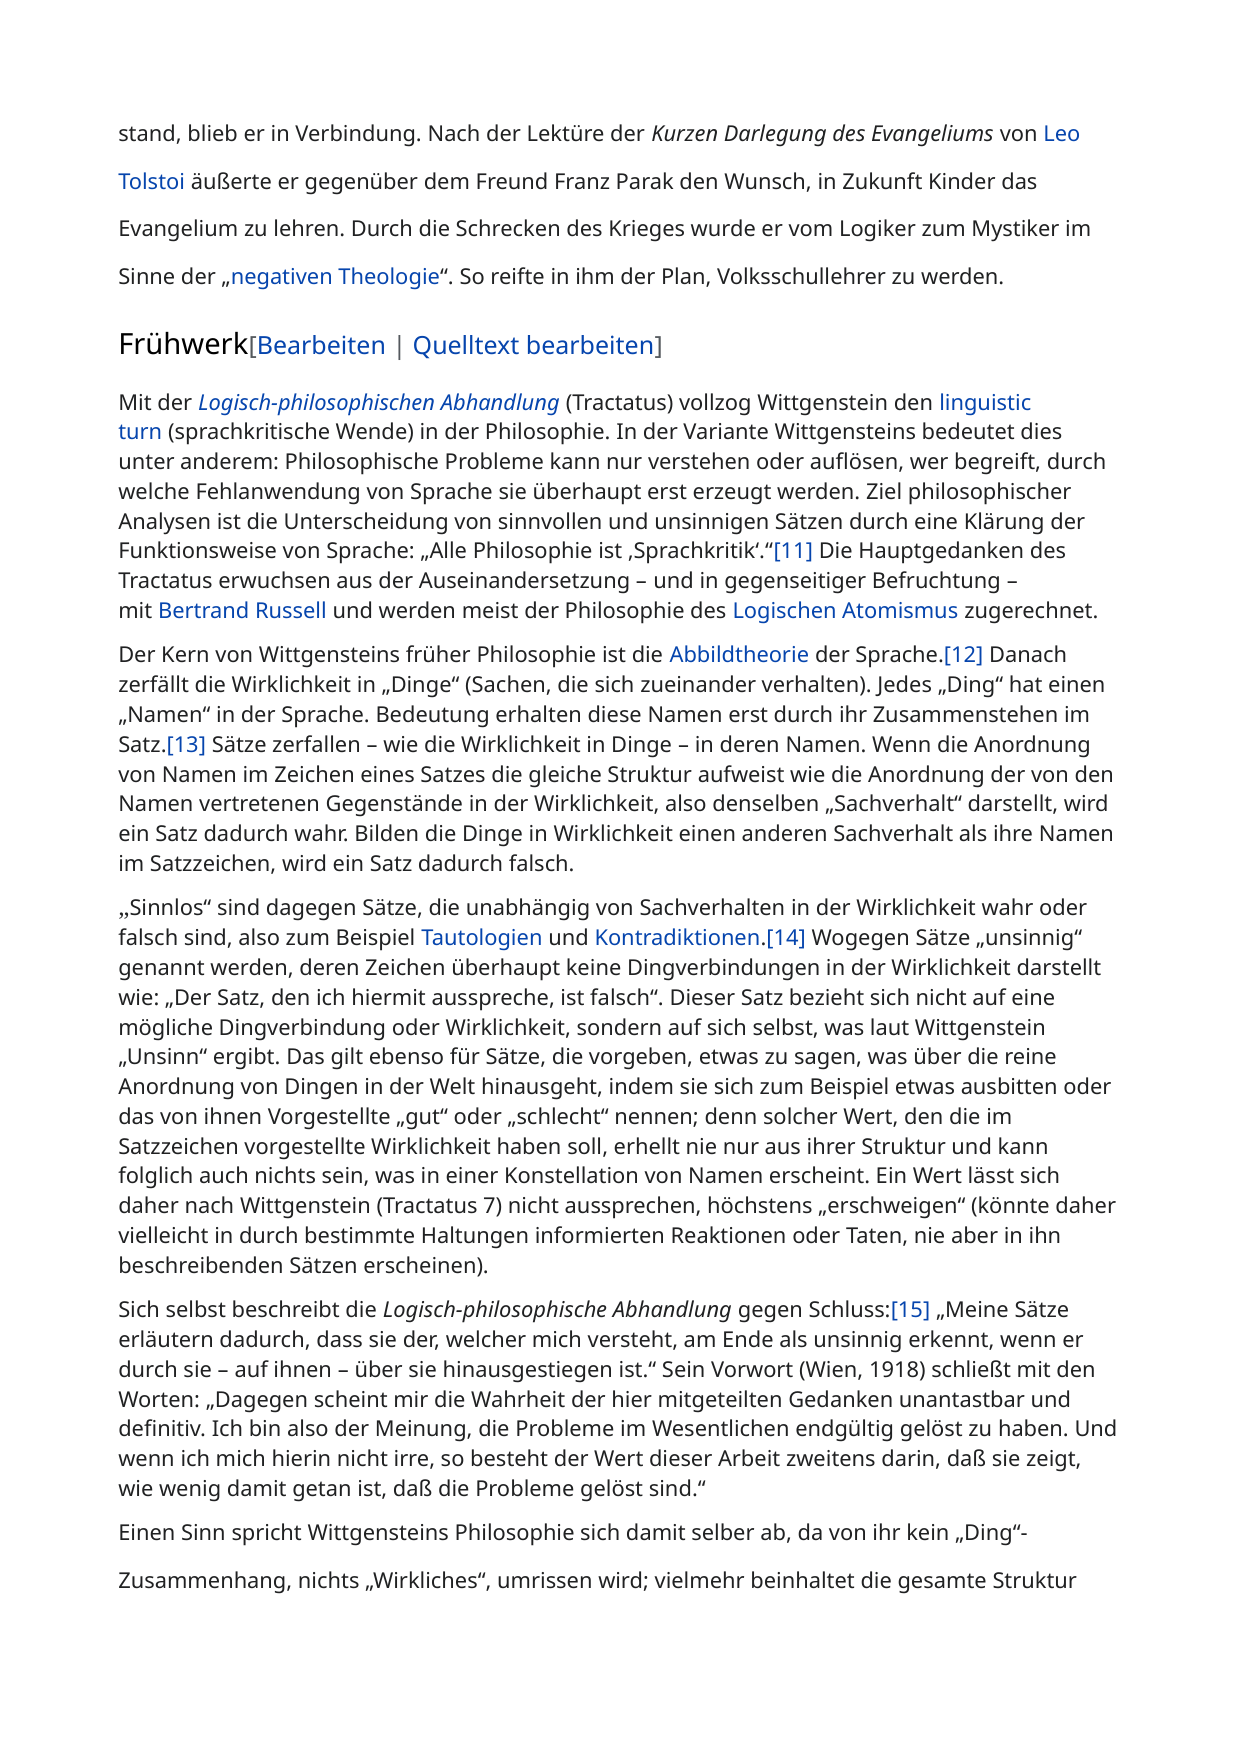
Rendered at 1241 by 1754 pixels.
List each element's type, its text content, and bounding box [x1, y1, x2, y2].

text Mit der Logisch-philosophischen Abhandlung (Tractatus) vollzog Wittgenstein den linguistic turn (sprachkritische Wende) in der Philosophie. In der Variante Wittgensteins bedeutet dies unter anderem: Philosophische Probleme kann nur verstehen oder auflösen, wer begreift, durch welche Fehlanwendung von Sprache sie überhaupt erst erzeugt werden. Ziel philosophischer Analysen ist die Unterscheidung von sinnvollen und unsinnigen Sätzen durch eine Klärung der Funktionsweise von Sprache: „Alle Philosophie ist ‚Sprachkritik‘.“[11] Die Hauptgedanken des Tractatus erwuchsen aus der Auseinandersetzung – und in gegenseitiger Befruchtung – mit Bertrand Russell und werden meist der Philosophie des Logischen Atomismus zugerechnet. [118, 387, 1122, 625]
text „Sinnlos“ sind dagegen Sätze, die unabhängig von Sachverhalten in der Wirklichkeit wahr oder falsch sind, also zum Beispiel Tautologien und Kontradiktionen.[14] Wogegen Sätze „unsinnig“ genannt werden, deren Zeichen überhaupt keine Dingverbindungen in der Wirklichkeit darstellt wie: „Der Satz, den ich hiermit ausspreche, ist falsch“. Dieser Satz bezieht sich nicht auf eine mögliche Dingverbindung oder Wirklichkeit, sondern auf sich selbst, was laut Wittgenstein „Unsinn“ ergibt. Das gilt ebenso für Sätze, die vorgeben, etwas zu sagen, was über die reine Anordnung von Dingen in der Welt hinausgeht, indem sie sich zum Beispiel etwas ausbitten oder das von ihnen Vorgestellte „gut“ oder „schlecht“ nennen; denn solcher Wert, den die im Satzzeichen vorgestellte Wirklichkeit haben soll, erhellt nie nur aus ihrer Struktur und kann folglich auch nichts sein, was in einer Konstellation von Namen erscheint. Ein Wert lässt sich daher nach Wittgenstein (Tractatus 7) nicht aussprechen, höchstens „erschweigen“ (könnte daher vielleicht in durch bestimmte Haltungen informierten Reaktionen oder Taten, nie aber in ihn beschreibenden Sätzen erscheinen). [118, 892, 1122, 1280]
text Der Kern von Wittgensteins früher Philosophie ist die Abbildtheorie der Sprache.[12] Danach zerfällt die Wirklichkeit in „Dinge“ (Sachen, die sich zueinander verhalten). Jedes „Ding“ hat einen „Namen“ in der Sprache. Bedeutung erhalten diese Namen erst durch ihr Zusammenstehen im Satz.[13] Sätze zerfallen – wie die Wirklichkeit in Dinge – in deren Namen. Wenn die Anordnung von Namen im Zeichen eines Satzes die gleiche Struktur aufweist wie die Anordnung der von den Namen vertretenen Gegenstände in der Wirklichkeit, also denselben „Sachverhalt“ darstellt, wird ein Satz dadurch wahr. Bilden die Dinge in Wirklichkeit einen anderen Sachverhalt als ihre Namen im Satzzeichen, wird ein Satz dadurch falsch. [118, 639, 1122, 878]
text Sich selbst beschreibt die Logisch-philosophische Abhandlung gegen Schluss:[15] „Meine Sätze erläutern dadurch, dass sie der, welcher mich versteht, am Ende als unsinnig erkennt, wenn er durch sie – auf ihnen – über sie hinausgestiegen ist.“ Sein Vorwort (Wien, 1918) schließt mit den Worten: „Dagegen scheint mir die Wahrheit der hier mitgeteilten Gedanken unantastbar und definitiv. Ich bin also der Meinung, die Probleme im Wesentlichen endgültig gelöst zu haben. Und wenn ich mich hierin nicht irre, so besteht der Wert dieser Arbeit zweitens darin, daß sie zeigt, wie wenig damit getan ist, daß die Probleme gelöst sind.“ [118, 1294, 1122, 1503]
text stand, blieb er in Verbindung. Nach der Lektüre der Kurzen Darlegung des Evangeliums von Leo Tolstoi äußerte er gegenüber dem Freund Franz Parak den Wunsch, in Zukunft Kinder das Evangelium zu lehren. Durch die Schrecken des Krieges wurde er vom Logiker zum Mystiker im Sinne der „negativen Theologie“. So reifte in ihm der Plan, Volksschullehrer zu werden. [118, 118, 1122, 291]
text Einen Sinn spricht Wittgensteins Philosophie sich damit selber ab, da von ihr kein „Ding“-Zusammenhang, nichts „Wirkliches“, umrissen wird; vielmehr beinhaltet die gesamte Struktur [118, 1517, 1122, 1595]
subtitle Frühwerk[Bearbeiten | Quelltext bearbeiten] [118, 323, 1122, 363]
